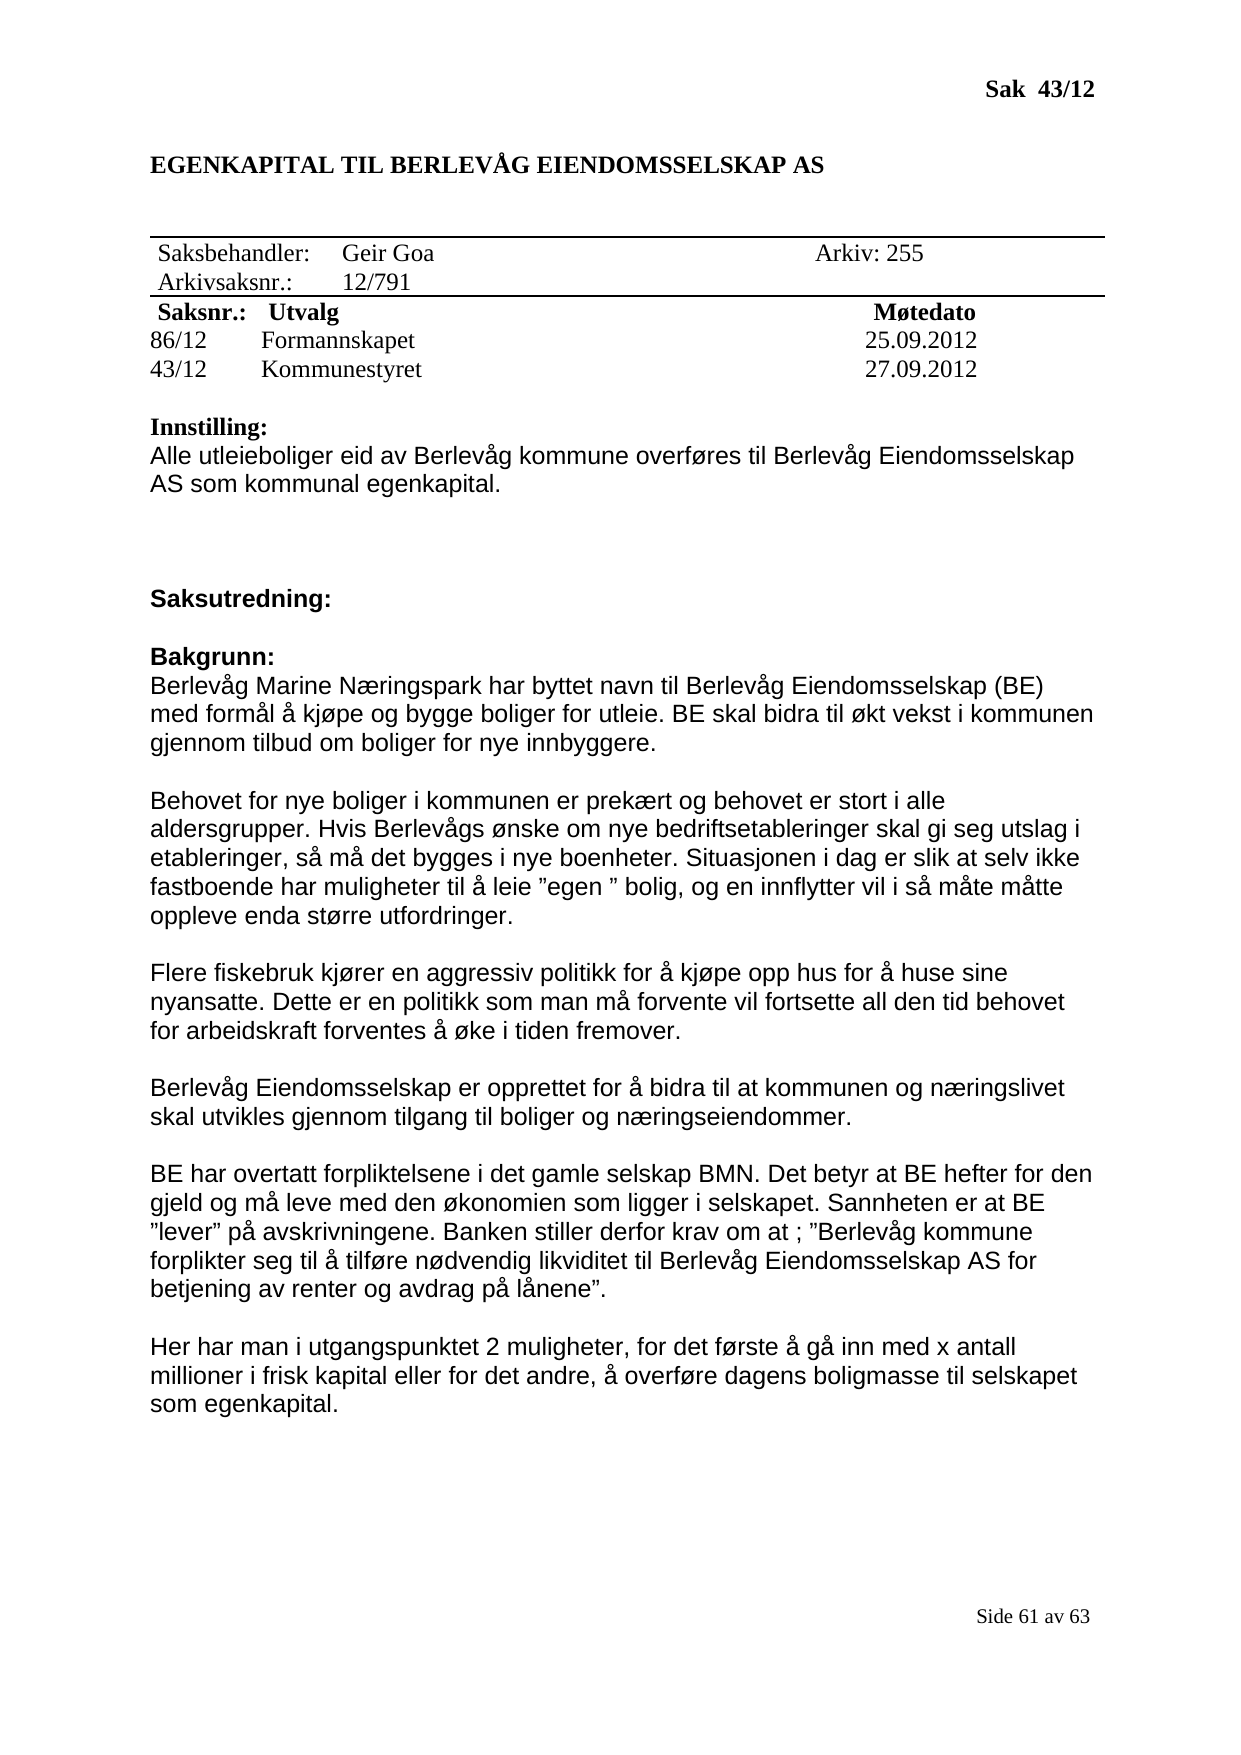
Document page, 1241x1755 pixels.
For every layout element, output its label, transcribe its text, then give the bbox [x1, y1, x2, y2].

table_cell Utvalg [261, 297, 866, 326]
table_cell [1105, 267, 1115, 295]
text Alle utleieboliger eid av Berlevåg kommune overføres til Berlevåg Eiendomsselskap AS som kommunal egenkapital. [150, 441, 1100, 498]
table_cell [808, 267, 1104, 295]
text Bakgrunn: [150, 642, 1100, 671]
table_cell Saksnr.: [150, 297, 261, 326]
text Berlevåg Marine Næringspark har byttet navn til Berlevåg Eiendomsselskap (BE) med formål å kjøpe og bygge boliger for utleie. BE skal bidra til økt vekst i kommunen gjennom tilbud om boliger for nye innbyggere. [150, 671, 1100, 757]
text Behovet for nye boliger i kommunen er prekært og behovet er stort i alle aldersgrupper. Hvis Berlevågs ønske om nye bedriftsetableringer skal gi seg utslag i etableringer, så må det bygges i nye boenheter. Situasjonen i dag er slik at selv ikke fastboende har muligheter til å leie ”egen ” bolig, og en innflytter vil i så måte måtte oppleve enda større utfordringer. [150, 786, 1100, 929]
text 43/12 Kommunestyret 27.09.2012 [150, 354, 1100, 383]
text Innstilling: [150, 412, 1100, 441]
text 86/12 Formannskapet 25.09.2012 [150, 326, 1100, 354]
table_cell 12/791 [335, 267, 576, 295]
text BE har overtatt forpliktelsene i det gamle selskap BMN. Det betyr at BE hefter for den gjeld og må leve med den økonomien som ligger i selskapet. Sannheten er at BE ”lever” på avskrivningene. Banken stiller derfor krav om at ; ”Berlevåg kommune forplikter seg til å tilføre nødvendig likviditet til Berlevåg Eiendomsselskap AS for betjening av renter og avdrag på lånene”. [150, 1159, 1100, 1303]
text Saksutredning: [150, 584, 1100, 613]
text Her har man i utgangspunktet 2 muligheter, for det første å gå inn med x antall millioner i frisk kapital eller for det andre, å overføre dagens boligmasse til selskapet som egenkapital. [150, 1332, 1100, 1418]
table_header Geir Goa [335, 238, 807, 267]
text EGENKAPITAL TIL BERLEVÅG EIENDOMSSELSKAP AS [150, 150, 1100, 179]
table_cell Arkivsaksnr.: [150, 267, 334, 295]
table_header Arkiv: 255 [808, 238, 1104, 267]
table_cell Møtedato [866, 295, 1115, 326]
text Berlevåg Eiendomsselskap er opprettet for å bidra til at kommunen og næringslivet skal utvikles gjennom tilgang til boliger og næringseiendommer. [150, 1073, 1100, 1131]
table_cell [576, 267, 807, 295]
table_header Saksbehandler: [150, 238, 334, 267]
text Flere fiskebruk kjører en aggressiv politikk for å kjøpe opp hus for å huse sine nyansatte. Dette er en politikk som man må forvente vil fortsette all den tid behovet for arbeidskraft forventes å øke i tiden fremover. [150, 958, 1100, 1044]
table_header [1105, 236, 1115, 267]
